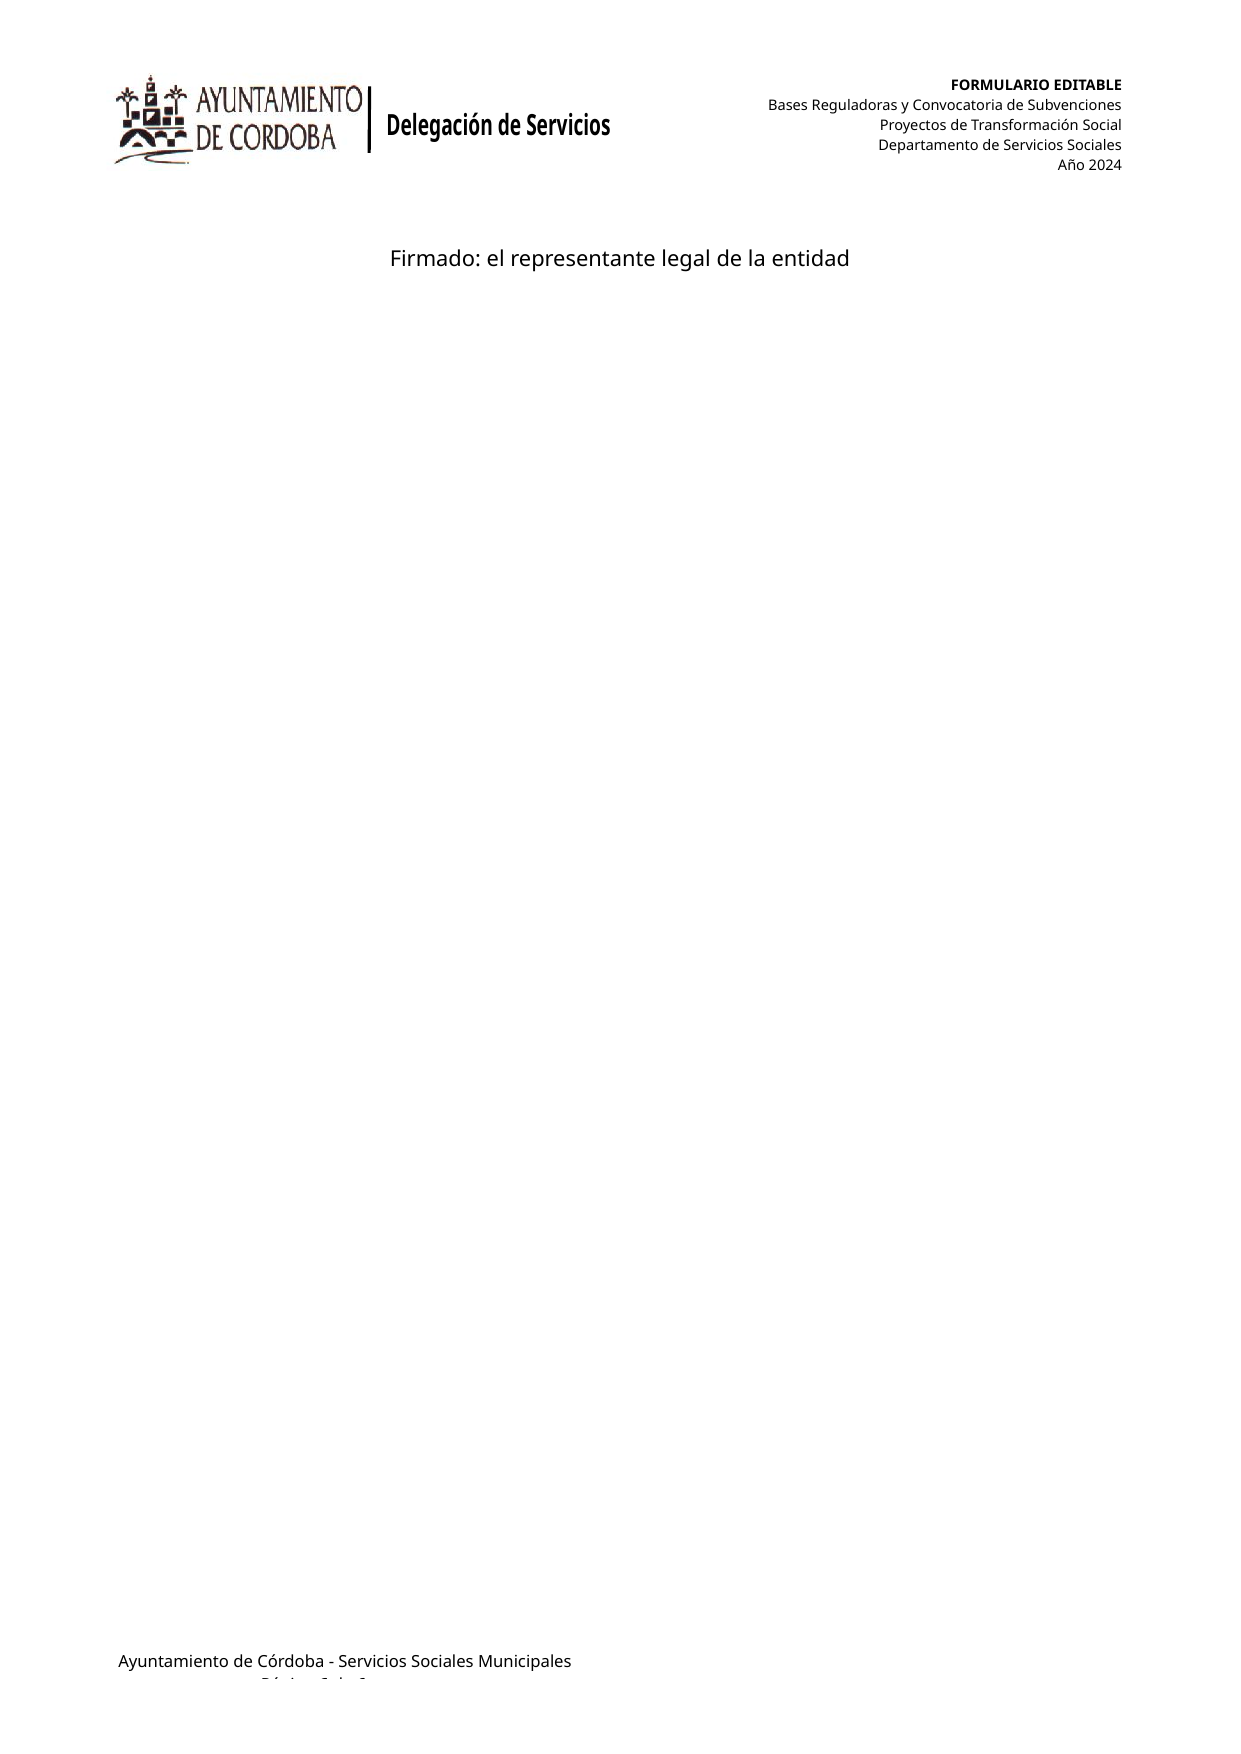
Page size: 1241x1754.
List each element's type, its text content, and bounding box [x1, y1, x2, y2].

picture [106, 65, 364, 171]
text Firmado: el representante legal de la entidad [118, 243, 1122, 272]
